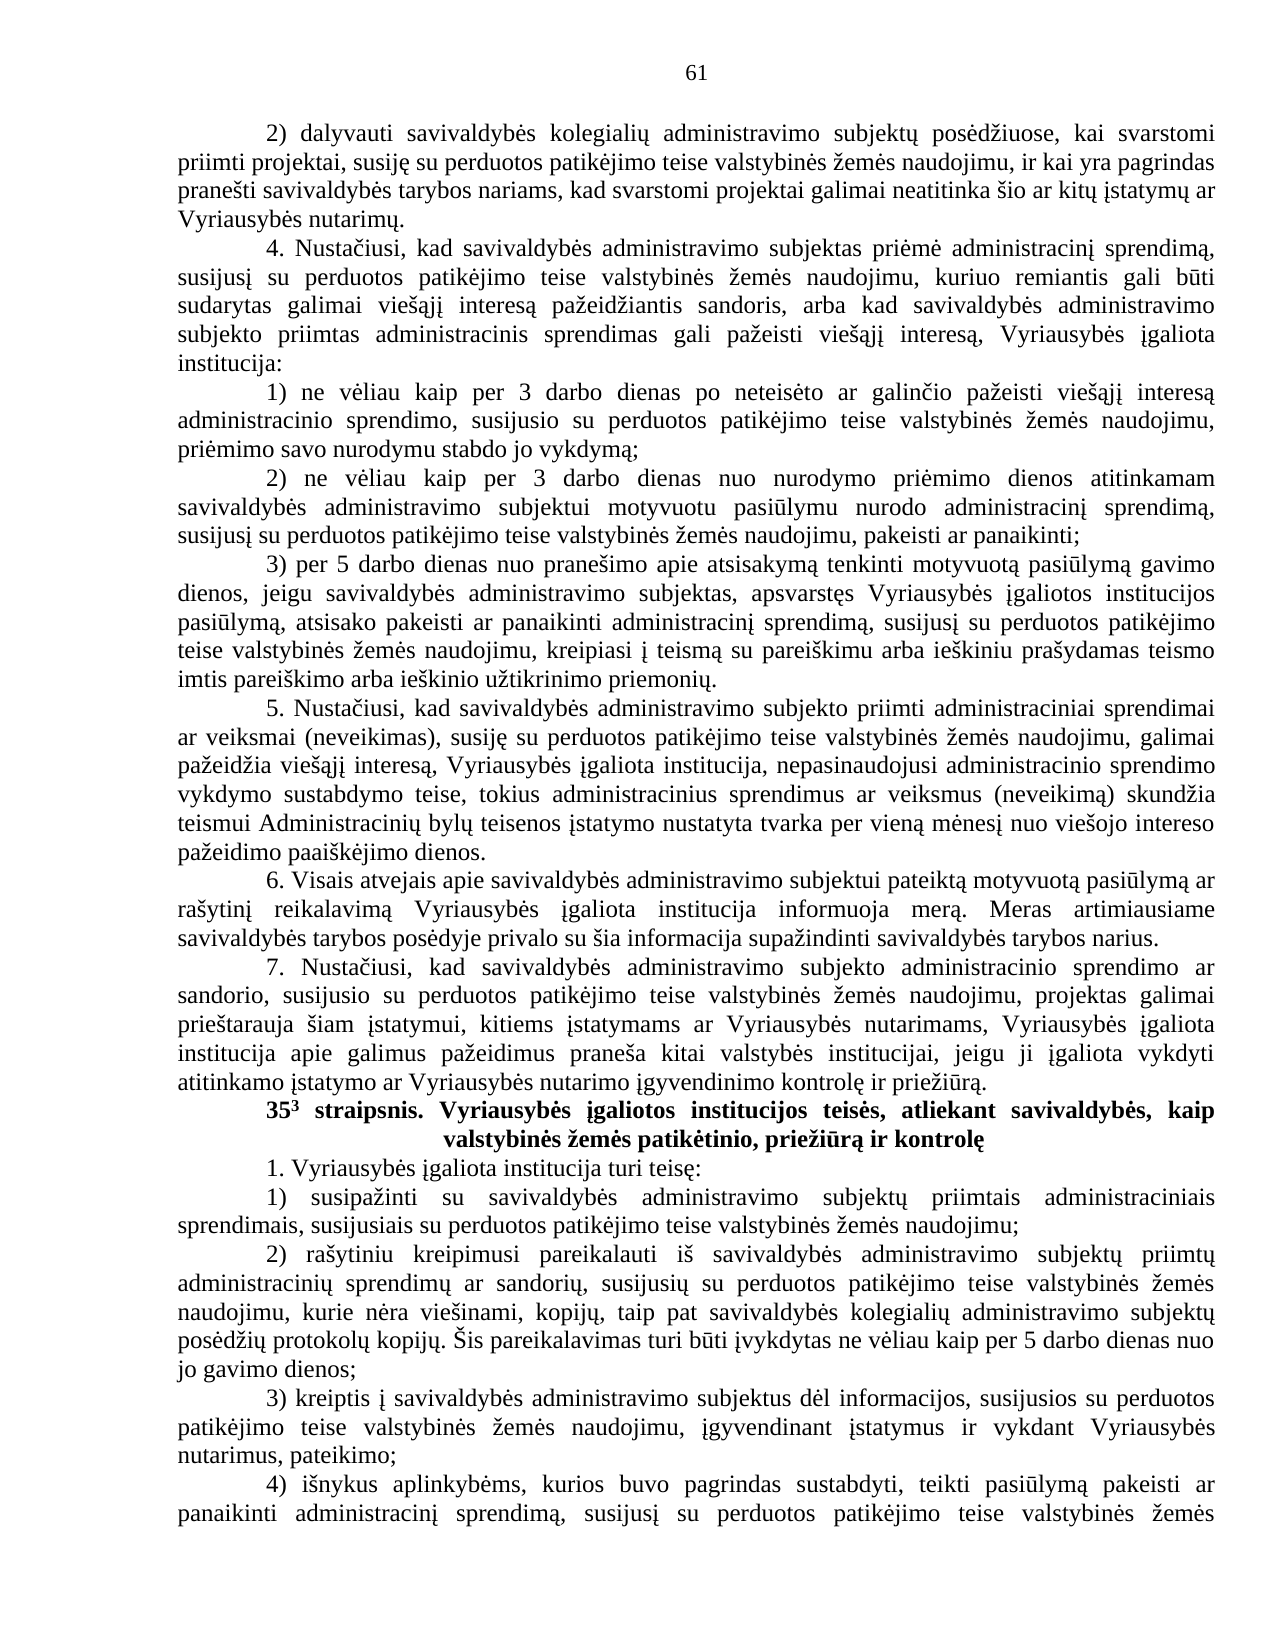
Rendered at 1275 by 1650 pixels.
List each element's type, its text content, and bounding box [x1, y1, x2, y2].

text 4. Nustačiusi, kad savivaldybės administravimo subjektas priėmė administracinį sprendimą, susijusį su perduotos patikėjimo teise valstybinės žemės naudojimu, kuriuo remiantis gali būti sudarytas galimai viešąjį interesą pažeidžiantis sandoris, arba kad savivaldybės administravimo subjekto priimtas administracinis sprendimas gali pažeisti viešąjį interesą, Vyriausybės įgaliota institucija: [177, 233, 1216, 377]
text 5. Nustačiusi, kad savivaldybės administravimo subjekto priimti administraciniai sprendimai ar veiksmai (neveikimas), susiję su perduotos patikėjimo teise valstybinės žemės naudojimu, galimai pažeidžia viešąjį interesą, Vyriausybės įgaliota institucija, nepasinaudojusi administracinio sprendimo vykdymo sustabdymo teise, tokius administracinius sprendimus ar veiksmus (neveikimą) skundžia teismui Administracinių bylų teisenos įstatymo nustatyta tvarka per vieną mėnesį nuo viešojo intereso pažeidimo paaiškėjimo dienos. [177, 693, 1216, 866]
text 4) išnykus aplinkybėms, kurios buvo pagrindas sustabdyti, teikti pasiūlymą pakeisti ar panaikinti administracinį sprendimą, susijusį su perduotos patikėjimo teise valstybinės žemės [177, 1469, 1216, 1527]
text 2) dalyvauti savivaldybės kolegialių administravimo subjektų posėdžiuose, kai svarstomi priimti projektai, susiję su perduotos patikėjimo teise valstybinės žemės naudojimu, ir kai yra pagrindas pranešti savivaldybės tarybos nariams, kad svarstomi projektai galimai neatitinka šio ar kitų įstatymų ar Vyriausybės nutarimų. [177, 118, 1216, 233]
text 6. Visais atvejais apie savivaldybės administravimo subjektui pateiktą motyvuotą pasiūlymą ar rašytinį reikalavimą Vyriausybės įgaliota institucija informuoja merą. Meras artimiausiame savivaldybės tarybos posėdyje privalo su šia informacija supažindinti savivaldybės tarybos narius. [177, 866, 1216, 952]
text 7. Nustačiusi, kad savivaldybės administravimo subjekto administracinio sprendimo ar sandorio, susijusio su perduotos patikėjimo teise valstybinės žemės naudojimu, projektas galimai prieštarauja šiam įstatymui, kitiems įstatymams ar Vyriausybės nutarimams, Vyriausybės įgaliota institucija apie galimus pažeidimus praneša kitai valstybės institucijai, jeigu ji įgaliota vykdyti atitinkamo įstatymo ar Vyriausybės nutarimo įgyvendinimo kontrolę ir priežiūrą. [177, 952, 1216, 1096]
text 353 straipsnis. Vyriausybės įgaliotos institucijos teisės, atliekant savivaldybės, kaip valstybinės žemės patikėtinio, priežiūrą ir kontrolę [266, 1096, 1216, 1153]
text 3) per 5 darbo dienas nuo pranešimo apie atsisakymą tenkinti motyvuotą pasiūlymą gavimo dienos, jeigu savivaldybės administravimo subjektas, apsvarstęs Vyriausybės įgaliotos institucijos pasiūlymą, atsisako pakeisti ar panaikinti administracinį sprendimą, susijusį su perduotos patikėjimo teise valstybinės žemės naudojimu, kreipiasi į teismą su pareiškimu arba ieškiniu prašydamas teismo imtis pareiškimo arba ieškinio užtikrinimo priemonių. [177, 549, 1216, 693]
text 2) ne vėliau kaip per 3 darbo dienas nuo nurodymo priėmimo dienos atitinkamam savivaldybės administravimo subjektui motyvuotu pasiūlymu nurodo administracinį sprendimą, susijusį su perduotos patikėjimo teise valstybinės žemės naudojimu, pakeisti ar panaikinti; [177, 463, 1216, 549]
text 2) rašytiniu kreipimusi pareikalauti iš savivaldybės administravimo subjektų priimtų administracinių sprendimų ar sandorių, susijusių su perduotos patikėjimo teise valstybinės žemės naudojimu, kurie nėra viešinami, kopijų, taip pat savivaldybės kolegialių administravimo subjektų posėdžių protokolų kopijų. Šis pareikalavimas turi būti įvykdytas ne vėliau kaip per 5 darbo dienas nuo jo gavimo dienos; [177, 1239, 1216, 1383]
text 1) ne vėliau kaip per 3 darbo dienas po neteisėto ar galinčio pažeisti viešąjį interesą administracinio sprendimo, susijusio su perduotos patikėjimo teise valstybinės žemės naudojimu, priėmimo savo nurodymu stabdo jo vykdymą; [177, 377, 1216, 463]
text 3) kreiptis į savivaldybės administravimo subjektus dėl informacijos, susijusios su perduotos patikėjimo teise valstybinės žemės naudojimu, įgyvendinant įstatymus ir vykdant Vyriausybės nutarimus, pateikimo; [177, 1383, 1216, 1469]
text 1. Vyriausybės įgaliota institucija turi teisę: [177, 1153, 1216, 1182]
text 1) susipažinti su savivaldybės administravimo subjektų priimtais administraciniais sprendimais, susijusiais su perduotos patikėjimo teise valstybinės žemės naudojimu; [177, 1182, 1216, 1239]
